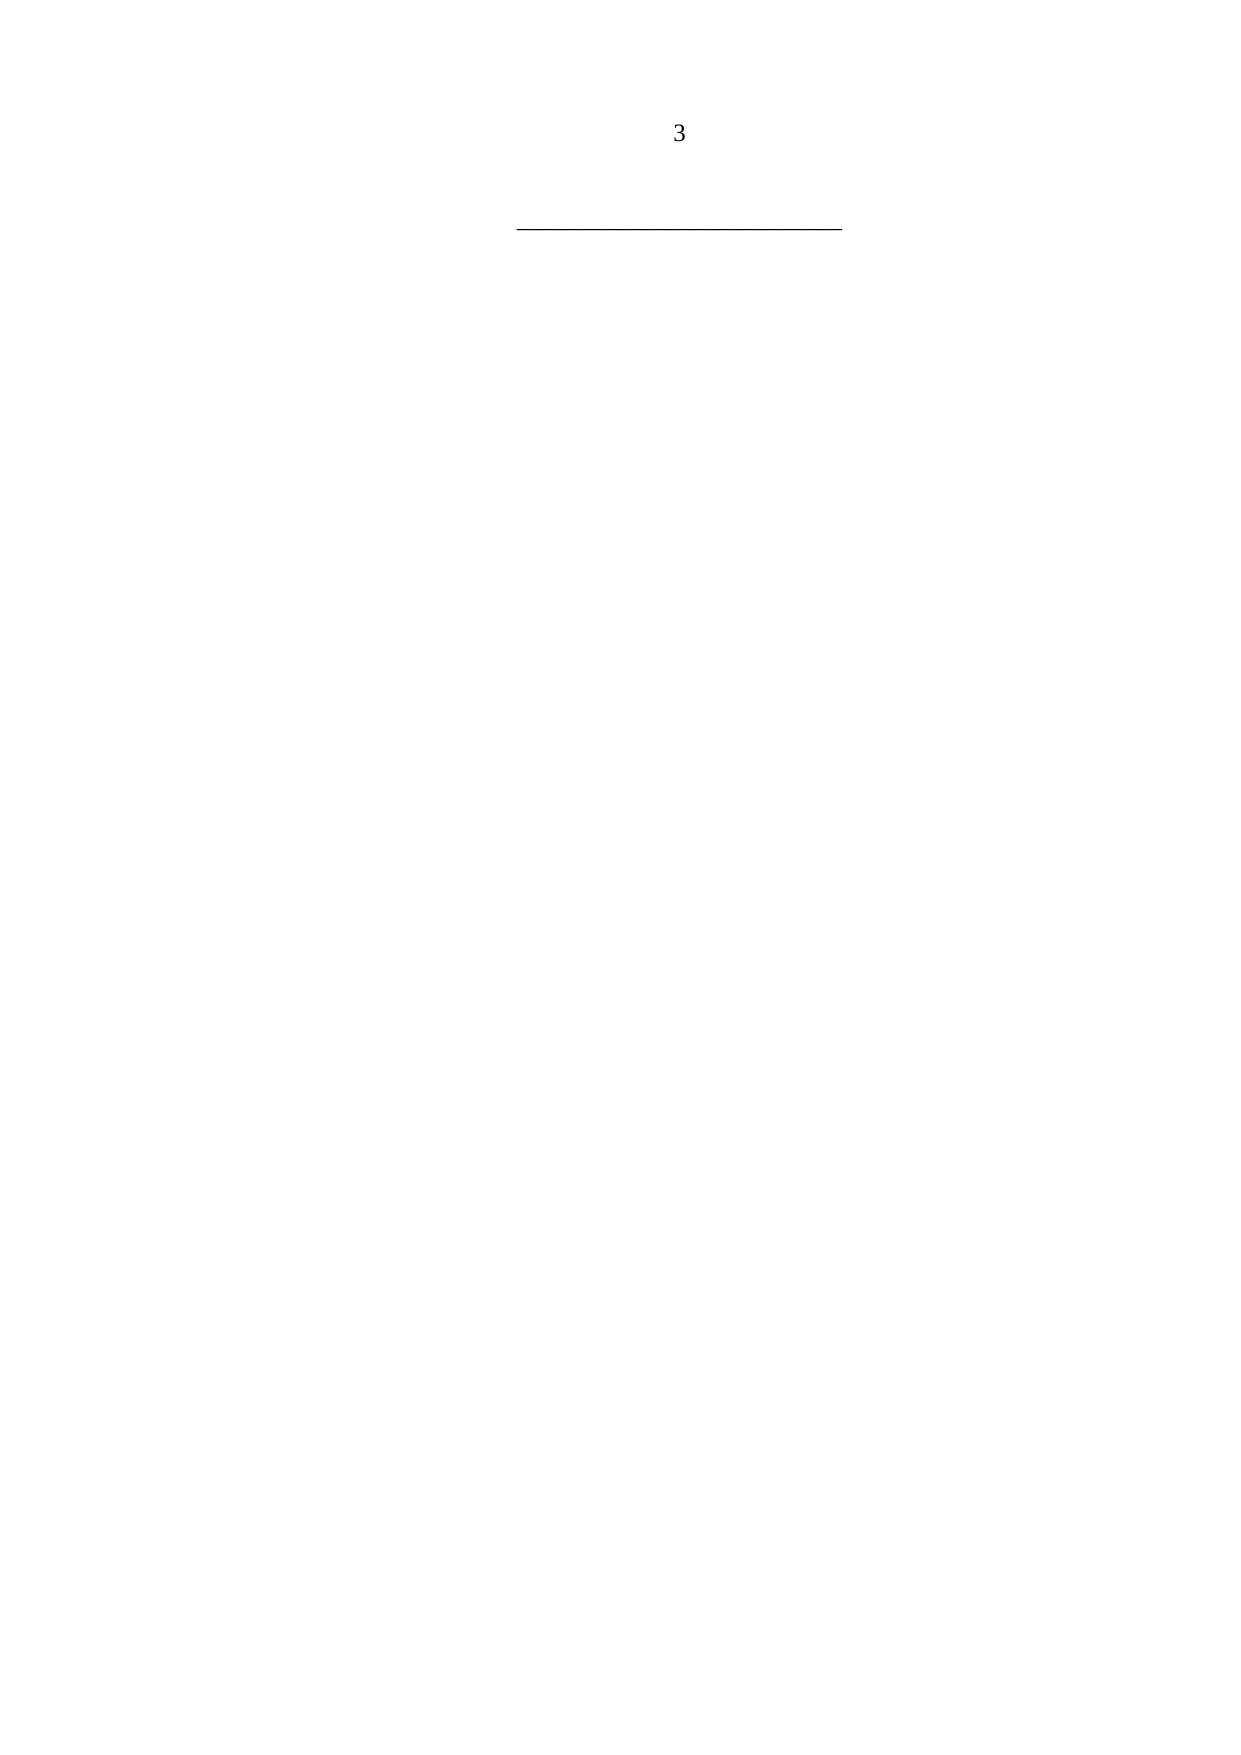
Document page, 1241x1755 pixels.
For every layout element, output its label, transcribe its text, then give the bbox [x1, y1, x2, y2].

text __________________________ [177, 204, 1181, 233]
